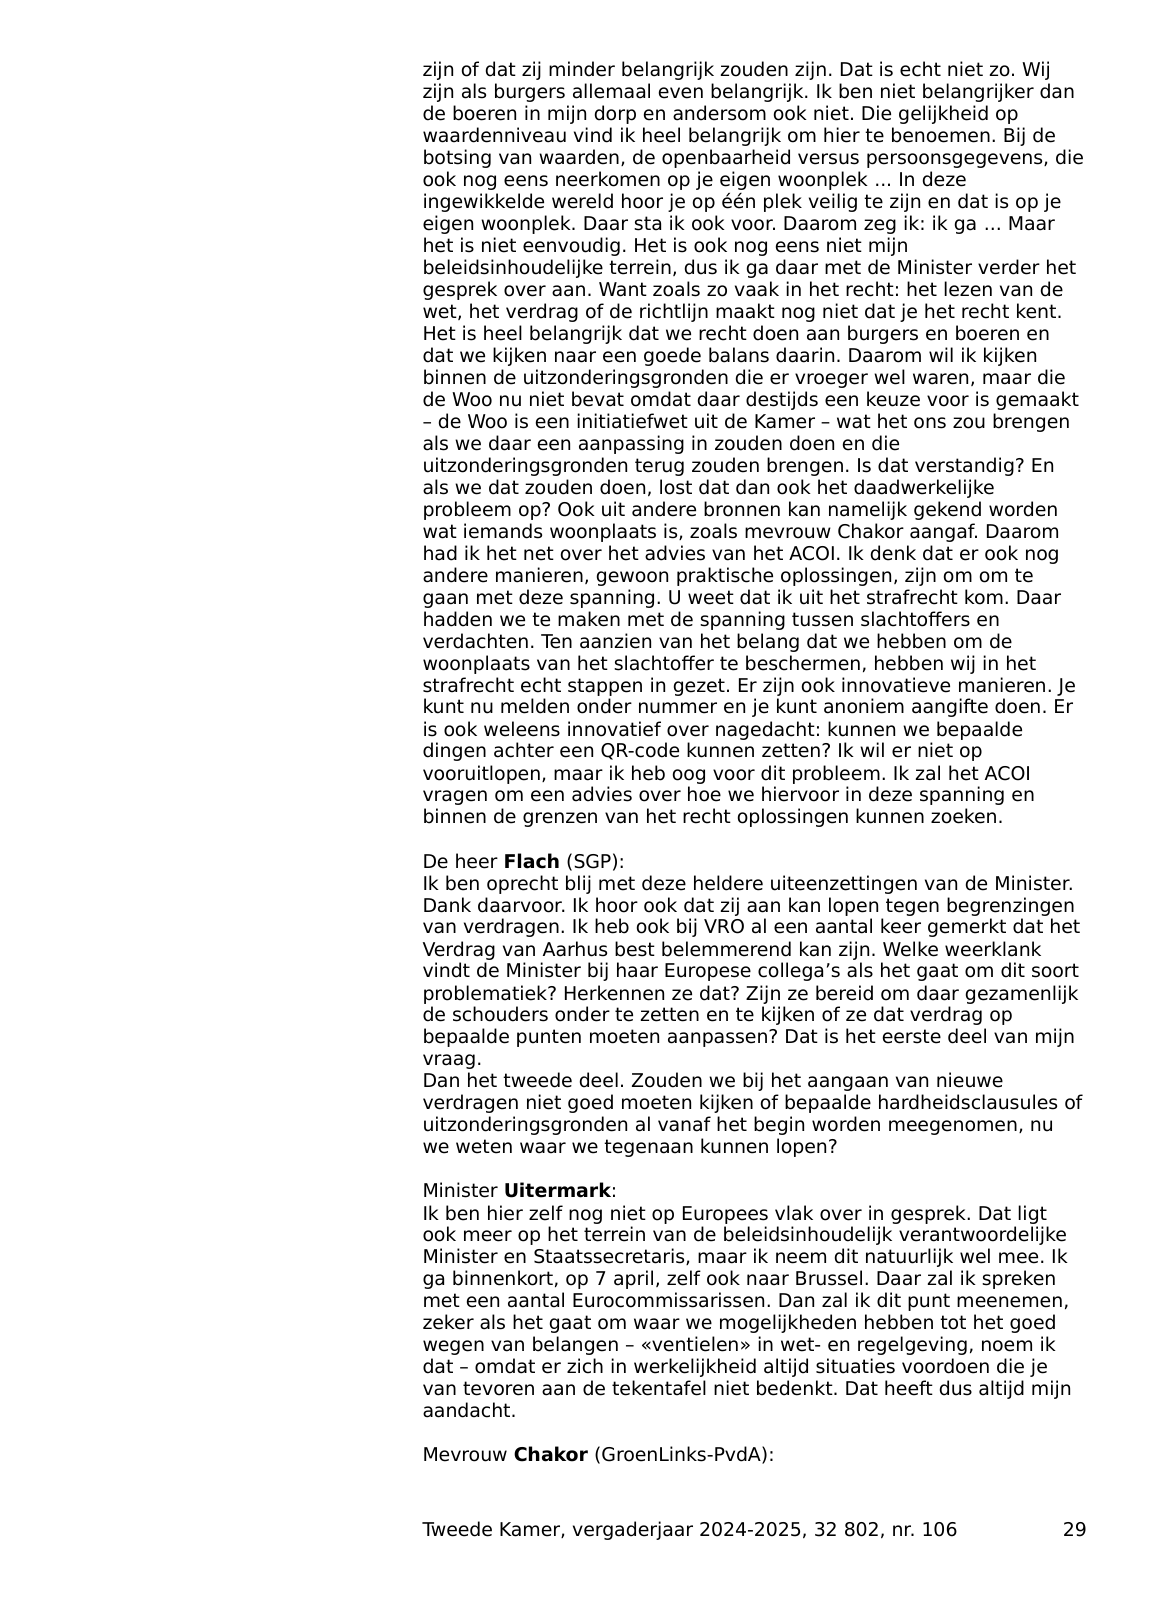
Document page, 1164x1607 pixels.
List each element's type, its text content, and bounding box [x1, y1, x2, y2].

text Mevrouw Chakor (GroenLinks-PvdA): [422, 1444, 1087, 1466]
text Minister Uitermark: [422, 1180, 1087, 1202]
text Dan het tweede deel. Zouden we bij het aangaan van nieuwe verdragen niet goed moeten kijken of bepaalde hardheidsclausules of uitzonderingsgronden al vanaf het begin worden meegenomen, nu we weten waar we tegenaan kunnen lopen? [422, 1070, 1087, 1158]
text zijn of dat zij minder belangrijk zouden zijn. Dat is echt niet zo. Wij zijn als burgers allemaal even belangrijk. Ik ben niet belangrijker dan de boeren in mijn dorp en andersom ook niet. Die gelijkheid op waardenniveau vind ik heel belangrijk om hier te benoemen. Bij de botsing van waarden, de openbaarheid versus persoonsgegevens, die ook nog eens neerkomen op je eigen woonplek ... In deze ingewikkelde wereld hoor je op één plek veilig te zijn en dat is op je eigen woonplek. Daar sta ik ook voor. Daarom zeg ik: ik ga ... Maar het is niet eenvoudig. Het is ook nog eens niet mijn beleidsinhoudelijke terrein, dus ik ga daar met de Minister verder het gesprek over aan. Want zoals zo vaak in het recht: het lezen van de wet, het verdrag of de richtlijn maakt nog niet dat je het recht kent. Het is heel belangrijk dat we recht doen aan burgers en boeren en dat we kijken naar een goede balans daarin. Daarom wil ik kijken binnen de uitzonderingsgronden die er vroeger wel waren, maar die de Woo nu niet bevat omdat daar destijds een keuze voor is gemaakt – de Woo is een initiatiefwet uit de Kamer – wat het ons zou brengen als we daar een aanpassing in zouden doen en die uitzonderingsgronden terug zouden brengen. Is dat verstandig? En als we dat zouden doen, lost dat dan ook het daadwerkelijke probleem op? Ook uit andere bronnen kan namelijk gekend worden wat iemands woonplaats is, zoals mevrouw Chakor aangaf. Daarom had ik het net over het advies van het ACOI. Ik denk dat er ook nog andere manieren, gewoon praktische oplossingen, zijn om om te gaan met deze spanning. U weet dat ik uit het strafrecht kom. Daar hadden we te maken met de spanning tussen slachtoffers en verdachten. Ten aanzien van het belang dat we hebben om de woonplaats van het slachtoffer te beschermen, hebben wij in het strafrecht echt stappen in gezet. Er zijn ook innovatieve manieren. Je kunt nu melden onder nummer en je kunt anoniem aangifte doen. Er is ook weleens innovatief over nagedacht: kunnen we bepaalde dingen achter een QR-code kunnen zetten? Ik wil er niet op vooruitlopen, maar ik heb oog voor dit probleem. Ik zal het ACOI vragen om een advies over hoe we hiervoor in deze spanning en binnen de grenzen van het recht oplossingen kunnen zoeken. [422, 59, 1087, 828]
text Ik ben hier zelf nog niet op Europees vlak over in gesprek. Dat ligt ook meer op het terrein van de beleidsinhoudelijk verantwoordelijke Minister en Staatssecretaris, maar ik neem dit natuurlijk wel mee. Ik ga binnenkort, op 7 april, zelf ook naar Brussel. Daar zal ik spreken met een aantal Eurocommissarissen. Dan zal ik dit punt meenemen, zeker als het gaat om waar we mogelijkheden hebben tot het goed wegen van belangen – «ventielen» in wet- en regelgeving, noem ik dat – omdat er zich in werkelijkheid altijd situaties voordoen die je van tevoren aan de tekentafel niet bedenkt. Dat heeft dus altijd mijn aandacht. [422, 1202, 1087, 1422]
text De heer Flach (SGP): [422, 851, 1087, 872]
text Ik ben oprecht blij met deze heldere uiteenzettingen van de Minister. Dank daarvoor. Ik hoor ook dat zij aan kan lopen tegen begrenzingen van verdragen. Ik heb ook bij VRO al een aantal keer gemerkt dat het Verdrag van Aarhus best belemmerend kan zijn. Welke weerklank vindt de Minister bij haar Europese collega’s als het gaat om dit soort problematiek? Herkennen ze dat? Zijn ze bereid om daar gezamenlijk de schouders onder te zetten en te kijken of ze dat verdrag op bepaalde punten moeten aanpassen? Dat is het eerste deel van mijn vraag. [422, 872, 1087, 1070]
